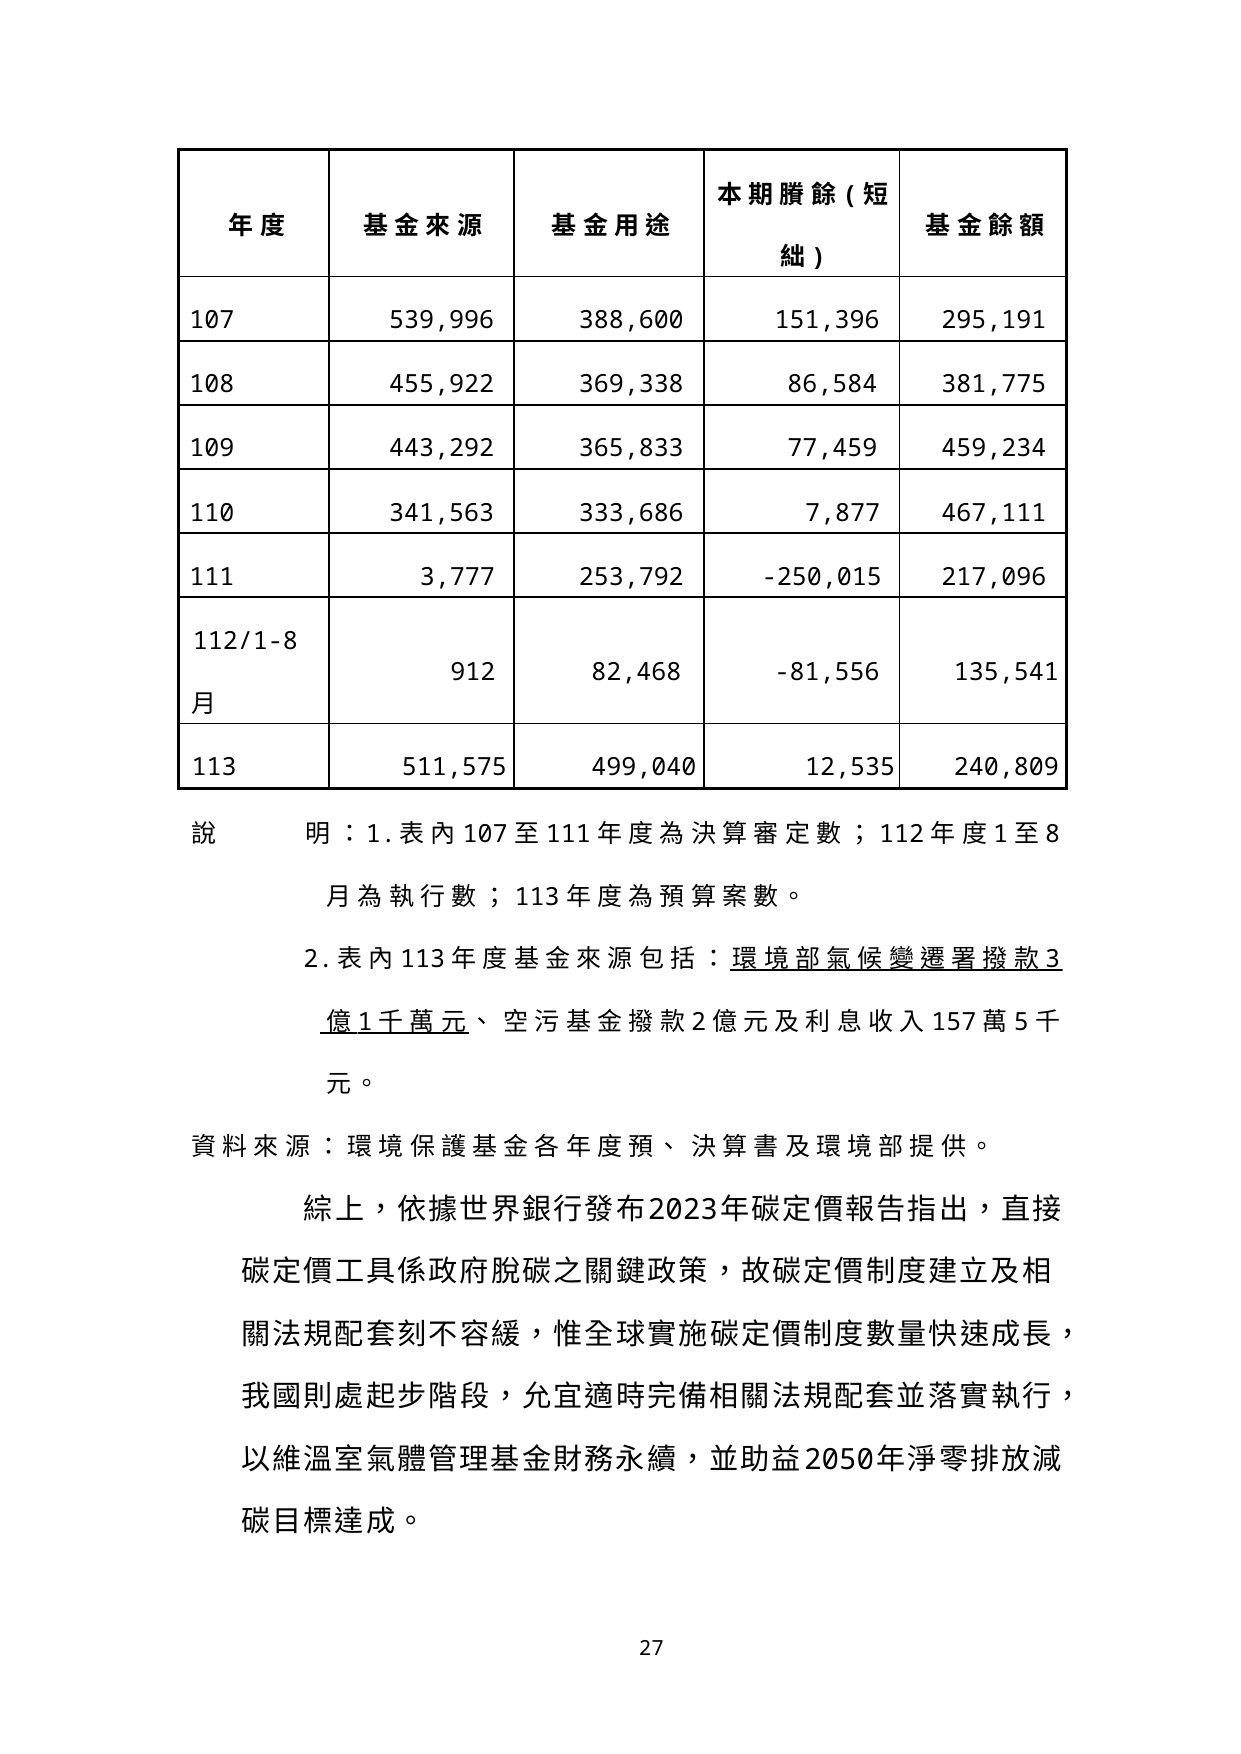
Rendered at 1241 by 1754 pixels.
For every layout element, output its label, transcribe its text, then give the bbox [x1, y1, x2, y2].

table_cell 443,292 [330, 406, 513, 468]
table_cell 151,396 [705, 277, 899, 340]
table_cell 135,541 [900, 598, 1065, 723]
table_cell 499,040 [515, 724, 703, 787]
table_cell 381,775 [900, 342, 1065, 404]
text 說 明：1.表內107至111年度為決算審定數；112年度1至8月為執行數；113年度為預算案數。 [178, 790, 1063, 915]
table_cell 3,777 [330, 534, 513, 596]
table_cell 388,600 [515, 277, 703, 340]
table_header 年度 [180, 151, 328, 276]
table_cell 111 [180, 534, 328, 596]
table_cell 912 [330, 598, 513, 723]
table_cell 511,575 [330, 724, 513, 787]
table_cell 539,996 [330, 277, 513, 340]
table_cell 217,096 [900, 534, 1065, 596]
table_cell 113 [180, 724, 328, 787]
table_cell 107 [180, 277, 328, 340]
table_cell 369,338 [515, 342, 703, 404]
table_cell 333,686 [515, 470, 703, 532]
table_cell 455,922 [330, 342, 513, 404]
table_cell 82,468 [515, 598, 703, 723]
table_cell -81,556 [705, 598, 899, 723]
table_header 基金餘額 [900, 151, 1065, 276]
text 2.表內113年度基金來源包括：環境部氣候變遷署撥款3億1千萬元、空污基金撥款2億元及利息收入157萬5千元。 [295, 915, 1063, 1102]
table_cell 467,111 [900, 470, 1065, 532]
table_cell 240,809 [900, 724, 1065, 787]
table_cell 295,191 [900, 277, 1065, 340]
table_cell 341,563 [330, 470, 513, 532]
table_cell 77,459 [705, 406, 899, 468]
text 綜上，依據世界銀行發布2023年碳定價報告指出，直接碳定價工具係政府脫碳之關鍵政策，故碳定價制度建立及相關法規配套刻不容緩，惟全球實施碳定價制度數量快速成長，我國則處起步階段，允宜適時完備相關法規配套並落實執行，以維溫室氣體管理基金財務永續，並助益2050年淨零排放減碳目標達成。 [236, 1165, 1063, 1540]
table_cell 109 [180, 406, 328, 468]
table_header 本期賸餘(短絀) [705, 151, 899, 276]
table_cell 12,535 [705, 724, 899, 787]
table_header 基金來源 [330, 151, 513, 276]
table_cell 253,792 [515, 534, 703, 596]
table_cell 365,833 [515, 406, 703, 468]
table_header 基金用途 [515, 151, 703, 276]
table_cell -250,015 [705, 534, 899, 596]
table_cell 110 [180, 470, 328, 532]
table_cell 459,234 [900, 406, 1065, 468]
table_cell 112/1-8月 [180, 598, 328, 723]
table_cell 86,584 [705, 342, 899, 404]
text 資料來源：環境保護基金各年度預、決算書及環境部提供。 [178, 1102, 1063, 1165]
table_cell 108 [180, 342, 328, 404]
table_cell 7,877 [705, 470, 899, 532]
